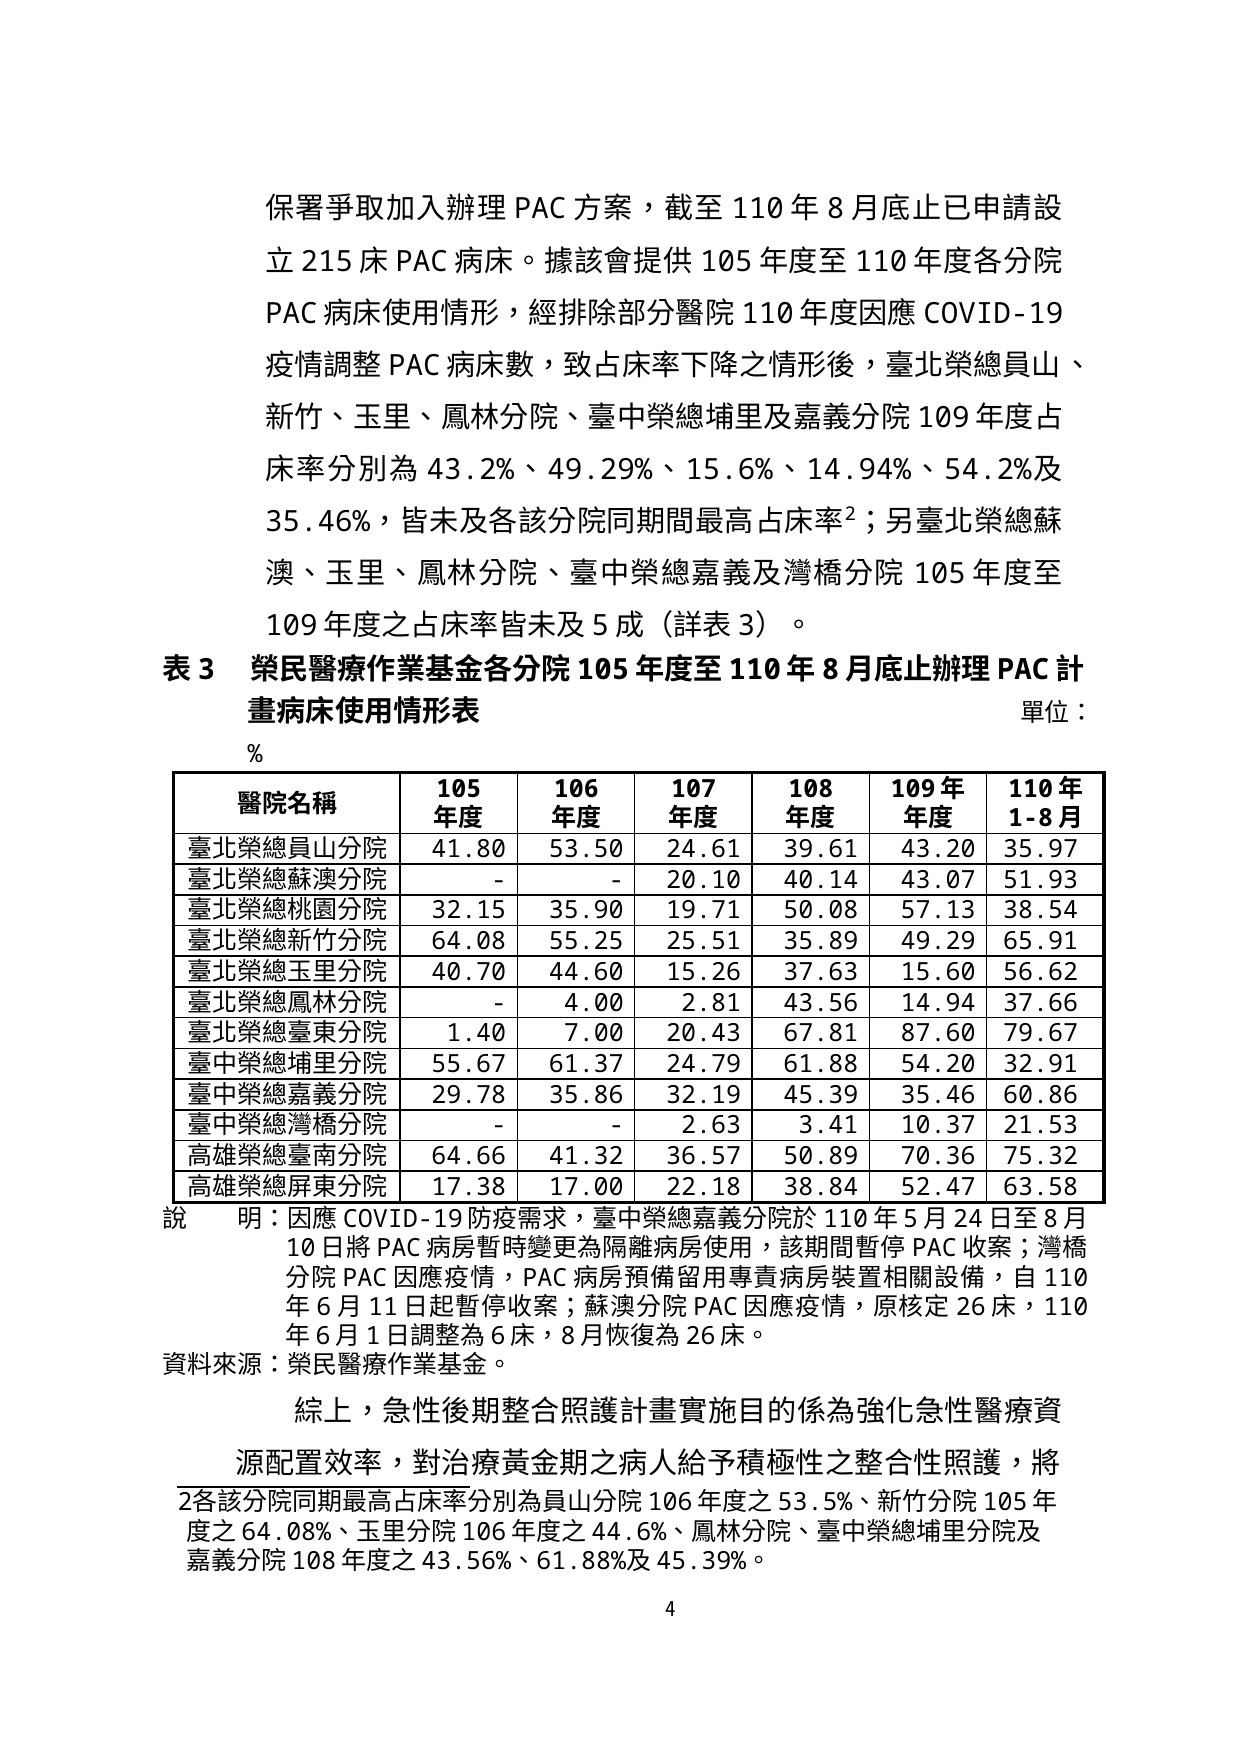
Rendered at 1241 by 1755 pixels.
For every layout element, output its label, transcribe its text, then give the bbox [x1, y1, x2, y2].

text 茲因健保PAC擴大收案對象為6類，並提供較優惠之給付方案，輔導會自105年底開始宣導，鼓勵各榮總分院積極向健保署爭取加入辦理PAC方案，截至110年8月底止已申請設立215床PAC病床。據該會提供105年度至110年度各分院PAC病床使用情形，經排除部分醫院110年度因應COVID-19疫情調整PAC病床數，致占床率下降之情形後，臺北榮總員山、新竹、玉里、鳳林分院、臺中榮總埔里及嘉義分院109年度占床率分別為43.2%、49.29%、15.6%、14.94%、54.2%及35.46%，皆未及各該分院同期間最高占床率；另臺北榮總蘇澳、玉里、鳳林分院、臺中榮總嘉義及灣橋分院105年度至109年度之占床率皆未及5成（詳表3）。 [265, 177, 1063, 646]
table_cell 38.84 [753, 1172, 869, 1201]
table_cell 35.90 [518, 896, 634, 924]
text 表3 榮民醫療作業基金各分院105年度至110年8月底止辦理PAC計畫病床使用情形表 單位：% [162, 646, 1088, 771]
table_cell 37.66 [987, 988, 1102, 1017]
table_cell 臺北榮總鳳林分院 [175, 988, 399, 1017]
table_cell 7.00 [518, 1018, 634, 1047]
table_cell 41.32 [518, 1141, 634, 1170]
table_cell 臺北榮總玉里分院 [175, 957, 399, 986]
text 資料來源：榮民醫療作業基金。 [163, 1350, 1063, 1379]
table_cell 29.78 [401, 1080, 517, 1109]
table_cell 3.41 [753, 1111, 869, 1140]
table_cell 24.61 [635, 834, 751, 863]
table_cell 35.97 [987, 834, 1102, 863]
table_header 106 年度 [518, 774, 634, 832]
table_cell 44.60 [518, 957, 634, 986]
table_cell - [401, 988, 517, 1017]
table_cell 39.61 [753, 834, 869, 863]
table_cell 38.54 [987, 896, 1102, 924]
table_cell 60.86 [987, 1080, 1102, 1109]
table_header 105 年度 [401, 774, 517, 832]
table_cell 32.15 [401, 896, 517, 924]
table_cell 4.00 [518, 988, 634, 1017]
table_cell 臺北榮總桃園分院 [175, 896, 399, 924]
table_cell 14.94 [870, 988, 986, 1017]
table_cell 87.60 [870, 1018, 986, 1047]
table_cell 64.08 [401, 926, 517, 955]
table_cell 43.56 [753, 988, 869, 1017]
table_cell 17.38 [401, 1172, 517, 1201]
table_cell 45.39 [753, 1080, 869, 1109]
table_header 110年1-8月 [987, 774, 1102, 832]
table_cell 22.18 [635, 1172, 751, 1201]
table_cell 67.81 [753, 1018, 869, 1047]
table_cell 35.89 [753, 926, 869, 955]
table_cell 15.60 [870, 957, 986, 986]
table_cell 32.19 [635, 1080, 751, 1109]
table_cell 54.20 [870, 1049, 986, 1078]
table_cell 49.29 [870, 926, 986, 955]
table_cell 43.07 [870, 865, 986, 894]
table_cell 10.37 [870, 1111, 986, 1140]
table_cell 75.32 [987, 1141, 1102, 1170]
table_cell 臺中榮總灣橋分院 [175, 1111, 399, 1140]
table_cell 15.26 [635, 957, 751, 986]
table_cell 55.25 [518, 926, 634, 955]
table_cell 20.43 [635, 1018, 751, 1047]
table_cell 36.57 [635, 1141, 751, 1170]
table_cell - [518, 865, 634, 894]
table_cell - [401, 865, 517, 894]
table_cell 臺中榮總嘉義分院 [175, 1080, 399, 1109]
table_cell 56.62 [987, 957, 1102, 986]
table_cell 臺北榮總臺東分院 [175, 1018, 399, 1047]
table_cell 21.53 [987, 1111, 1102, 1140]
table_cell 43.20 [870, 834, 986, 863]
table_cell 25.51 [635, 926, 751, 955]
table_cell 臺北榮總員山分院 [175, 834, 399, 863]
table_cell 1.40 [401, 1018, 517, 1047]
table_cell 臺北榮總新竹分院 [175, 926, 399, 955]
table_cell 55.67 [401, 1049, 517, 1078]
table_header 107 年度 [635, 774, 751, 832]
table_cell 50.89 [753, 1141, 869, 1170]
table_cell 52.47 [870, 1172, 986, 1201]
table_cell 40.70 [401, 957, 517, 986]
table_cell 高雄榮總臺南分院 [175, 1141, 399, 1170]
table_cell 35.86 [518, 1080, 634, 1109]
table_cell 臺北榮總蘇澳分院 [175, 865, 399, 894]
table_cell 70.36 [870, 1141, 986, 1170]
table_cell 高雄榮總屏東分院 [175, 1172, 399, 1201]
table_cell 57.13 [870, 896, 986, 924]
table_cell 24.79 [635, 1049, 751, 1078]
table_cell 40.14 [753, 865, 869, 894]
table_cell 19.71 [635, 896, 751, 924]
table_cell - [518, 1111, 634, 1140]
table_cell 2.81 [635, 988, 751, 1017]
table_cell 53.50 [518, 834, 634, 863]
table_cell 35.46 [870, 1080, 986, 1109]
table_cell 79.67 [987, 1018, 1102, 1047]
text 綜上，急性後期整合照護計畫實施目的係為強化急性醫療資源配置效率，對治療黃金期之病人給予積極性之整合性照護，將 [236, 1379, 1063, 1483]
table_cell 61.37 [518, 1049, 634, 1078]
table_cell 61.88 [753, 1049, 869, 1078]
table_cell 臺中榮總埔里分院 [175, 1049, 399, 1078]
text 各該分院同期最高占床率分別為員山分院106年度之53.5%、新竹分院105年度之64.08%、玉里分院106年度之44.6%、鳳林分院、臺中榮總埔里分院及嘉義分院108年度之43.56%、61.88%及45.39%。 [177, 1487, 1063, 1575]
table_cell 20.10 [635, 865, 751, 894]
table_cell 17.00 [518, 1172, 634, 1201]
table_cell 50.08 [753, 896, 869, 924]
table_header 108 年度 [753, 774, 869, 832]
table_cell 2.63 [635, 1111, 751, 1140]
table_header 109年 年度 [870, 774, 986, 832]
table_cell 65.91 [987, 926, 1102, 955]
text 說 明：因應COVID-19防疫需求，臺中榮總嘉義分院於110年5月24日至8月10日將PAC病房暫時變更為隔離病房使用，該期間暫停PAC收案；灣橋分院PAC因應疫情，PAC病房預備留用專責病房裝置相關設備，自110年6月11日起暫停收案；蘇澳分院PAC因應疫情，原核定26床，110年6月1日調整為6床，8月恢復為26床。 [163, 1204, 1088, 1350]
table_cell 37.63 [753, 957, 869, 986]
table_cell - [401, 1111, 517, 1140]
table_header 醫院名稱 [175, 774, 399, 832]
table_cell 64.66 [401, 1141, 517, 1170]
table_cell 51.93 [987, 865, 1102, 894]
table_cell 63.58 [987, 1172, 1102, 1201]
table_cell 41.80 [401, 834, 517, 863]
table_cell 32.91 [987, 1049, 1102, 1078]
